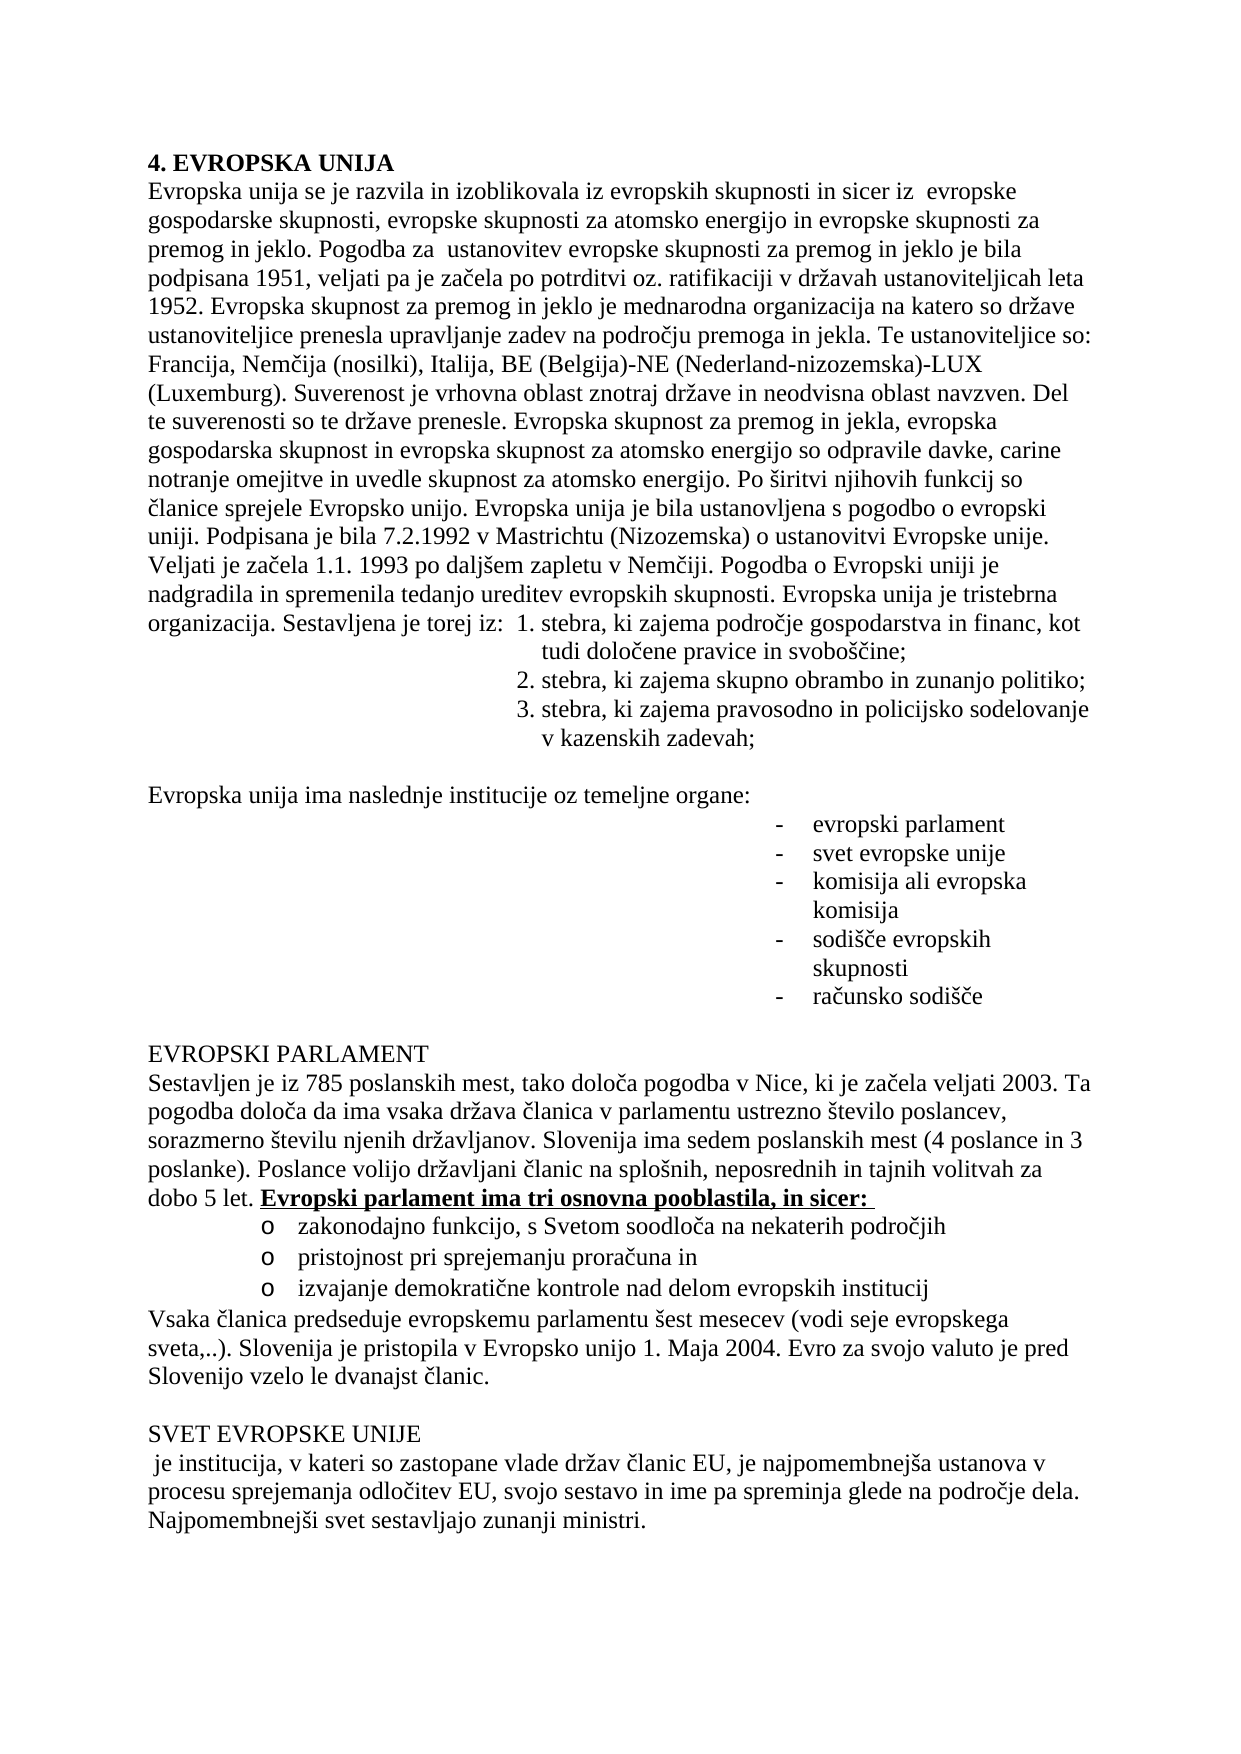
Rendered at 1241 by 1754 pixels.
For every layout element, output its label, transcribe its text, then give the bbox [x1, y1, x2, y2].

list evropski parlament [775, 809, 1093, 838]
text 4. EVROPSKA UNIJA [148, 148, 1093, 176]
text EVROPSKI PARLAMENT [148, 1039, 1093, 1068]
text Sestavljen je iz 785 poslanskih mest, tako določa pogodba v Nice, ki je začela veljati 2003. Ta pogodba določa da ima vsaka država članica v parlamentu ustrezno število poslancev, sorazmerno številu njenih državljanov. Slovenija ima sedem poslanskih mest (4 poslance in 3 poslanke). Poslance volijo državljani članic na splošnih, neposrednih in tajnih volitvah za dobo 5 let. Evropski parlament ima tri osnovna pooblastila, in sicer: [148, 1068, 1093, 1211]
list izvajanje demokratične kontrole nad delom evropskih institucij [260, 1273, 1093, 1304]
text Evropska unija ima naslednje institucije oz temeljne organe: [148, 780, 1093, 809]
text tudi določene pravice in svoboščine; [443, 636, 1093, 665]
text 2. stebra, ki zajema skupno obrambo in zunanjo politiko; [443, 665, 1093, 694]
text Francija, Nemčija (nosilki), Italija, BE (Belgija)-NE (Nederland-nizozemska)-LUX (Luxemburg). Suverenost je vrhovna oblast znotraj države in neodvisna oblast navzven. Del te suverenosti so te države prenesle. Evropska skupnost za premog in jekla, evropska gospodarska skupnost in evropska skupnost za atomsko energijo so odpravile davke, carine notranje omejitve in uvedle skupnost za atomsko energijo. Po širitvi njihovih funkcij so članice sprejele Evropsko unijo. Evropska unija je bila ustanovljena s pogodbo o evropski uniji. Podpisana je bila 7.2.1992 v Mastrichtu (Nizozemska) o ustanovitvi Evropske unije. Veljati je začela 1.1. 1993 po daljšem zapletu v Nemčiji. Pogodba o Evropski uniji je nadgradila in spremenila tedanjo ureditev evropskih skupnosti. Evropska unija je tristebrna organizacija. Sestavljena je torej iz: 1. stebra, ki zajema področje gospodarstva in financ, kot [148, 349, 1093, 636]
text Evropska unija se je razvila in izoblikovala iz evropskih skupnosti in sicer iz evropske gospodarske skupnosti, evropske skupnosti za atomsko energijo in evropske skupnosti za premog in jeklo. Pogodba za ustanovitev evropske skupnosti za premog in jeklo je bila podpisana 1951, veljati pa je začela po potrditvi oz. ratifikaciji v državah ustanoviteljicah leta 1952. Evropska skupnost za premog in jeklo je mednarodna organizacija na katero so države ustanoviteljice prenesla upravljanje zadev na področju premoga in jekla. Te ustanoviteljice so: [148, 176, 1093, 349]
text Vsaka članica predseduje evropskemu parlamentu šest mesecev (vodi seje evropskega sveta,..). Slovenija je pristopila v Evropsko unijo 1. Maja 2004. Evro za svojo valuto je pred Slovenijo vzelo le dvanajst članic. [148, 1304, 1093, 1390]
list zakonodajno funkcijo, s Svetom soodloča na nekaterih področjih [260, 1211, 1093, 1242]
list računsko sodišče [775, 981, 1093, 1010]
text v kazenskih zadevah; [443, 723, 1093, 751]
list sodišče evropskih skupnosti [775, 924, 1093, 981]
text je institucija, v kateri so zastopane vlade držav članic EU, je najpomembnejša ustanova v procesu sprejemanja odločitev EU, svojo sestavo in ime pa spreminja glede na področje dela. Najpomembnejši svet sestavljajo zunanji ministri. [148, 1448, 1093, 1534]
text 3. stebra, ki zajema pravosodno in policijsko sodelovanje [443, 694, 1093, 723]
list pristojnost pri sprejemanju proračuna in [260, 1242, 1093, 1273]
list komisija ali evropska komisija [775, 866, 1093, 924]
list svet evropske unije [775, 838, 1093, 866]
text SVET EVROPSKE UNIJE [148, 1419, 1093, 1448]
